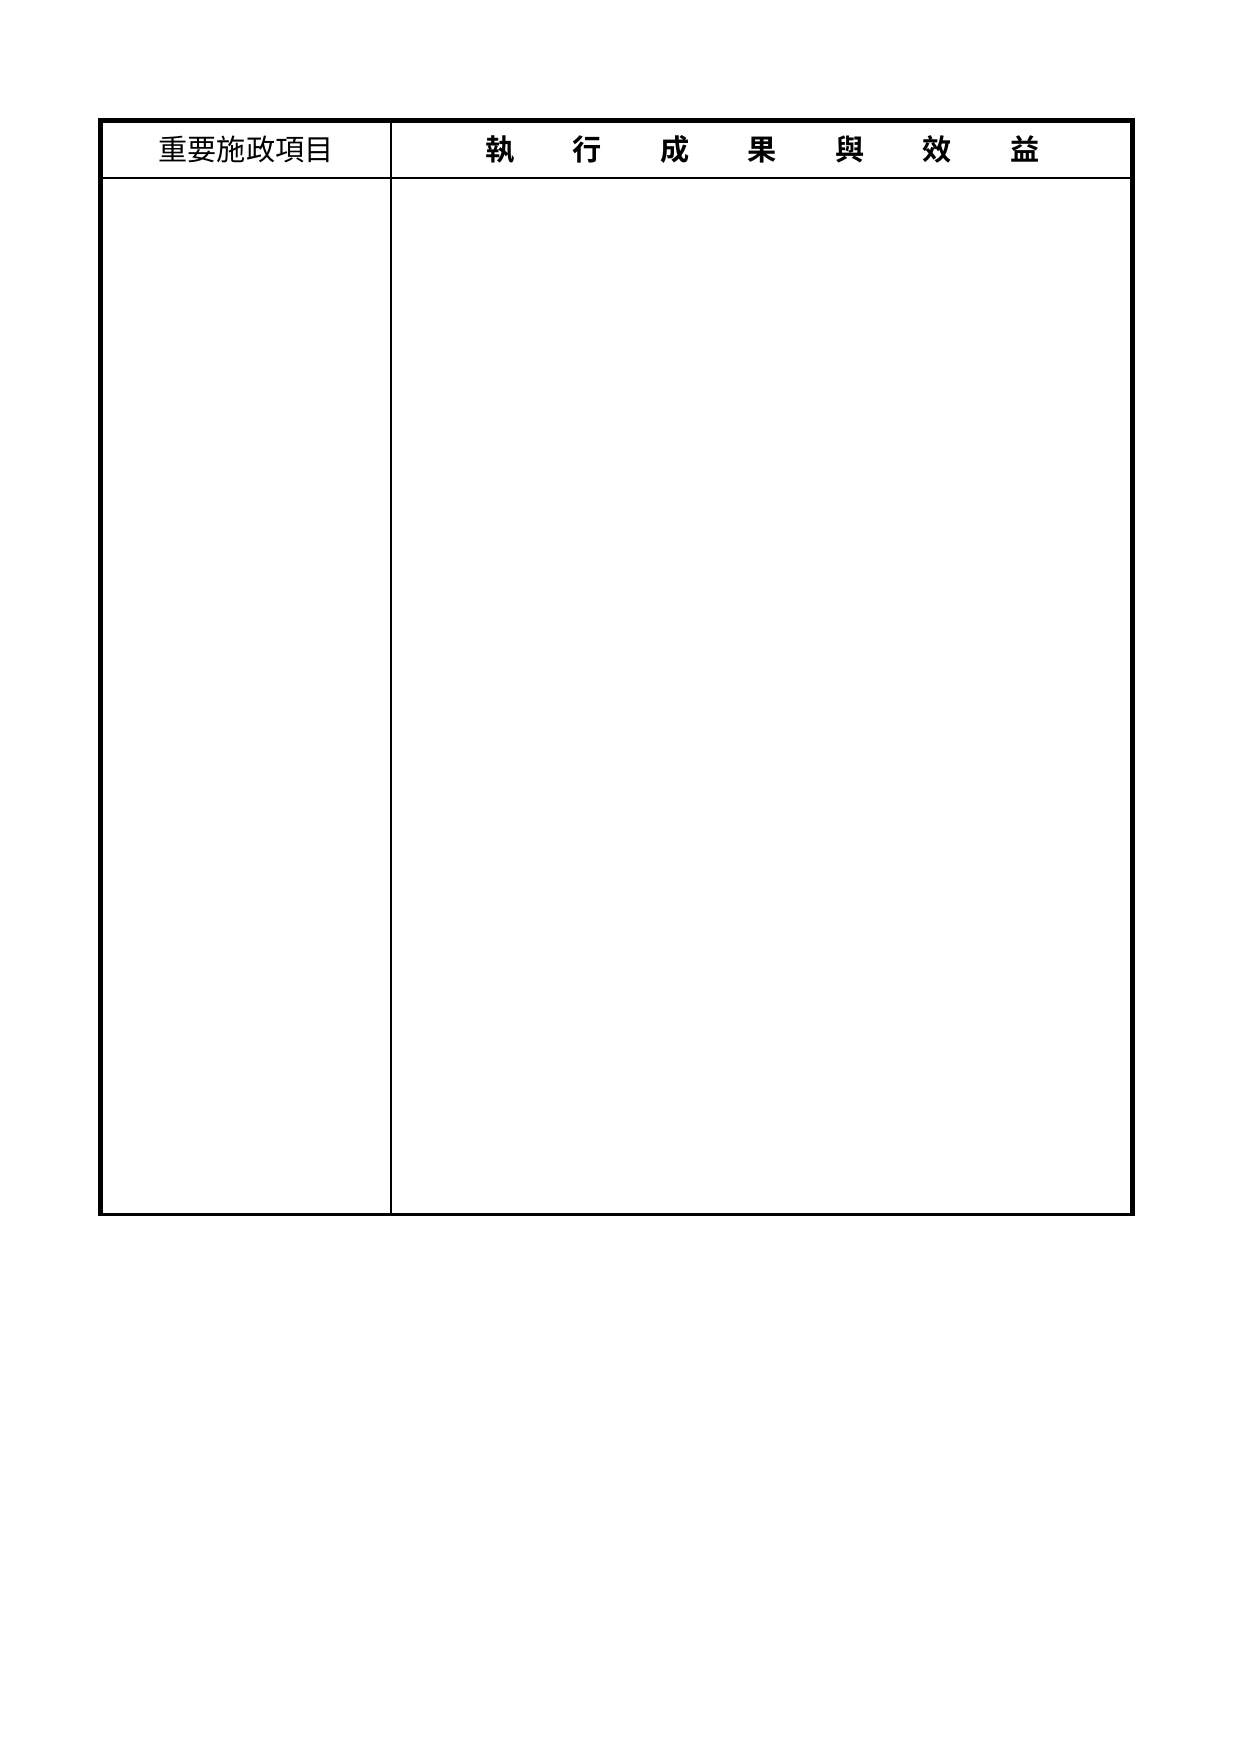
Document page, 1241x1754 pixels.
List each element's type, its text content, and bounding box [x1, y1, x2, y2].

table_cell [103, 179, 390, 1213]
table_cell [392, 179, 1130, 1213]
table_header 執 行 成 果 與 效 益 [392, 123, 1130, 177]
table_header 重要施政項目 [103, 123, 390, 177]
